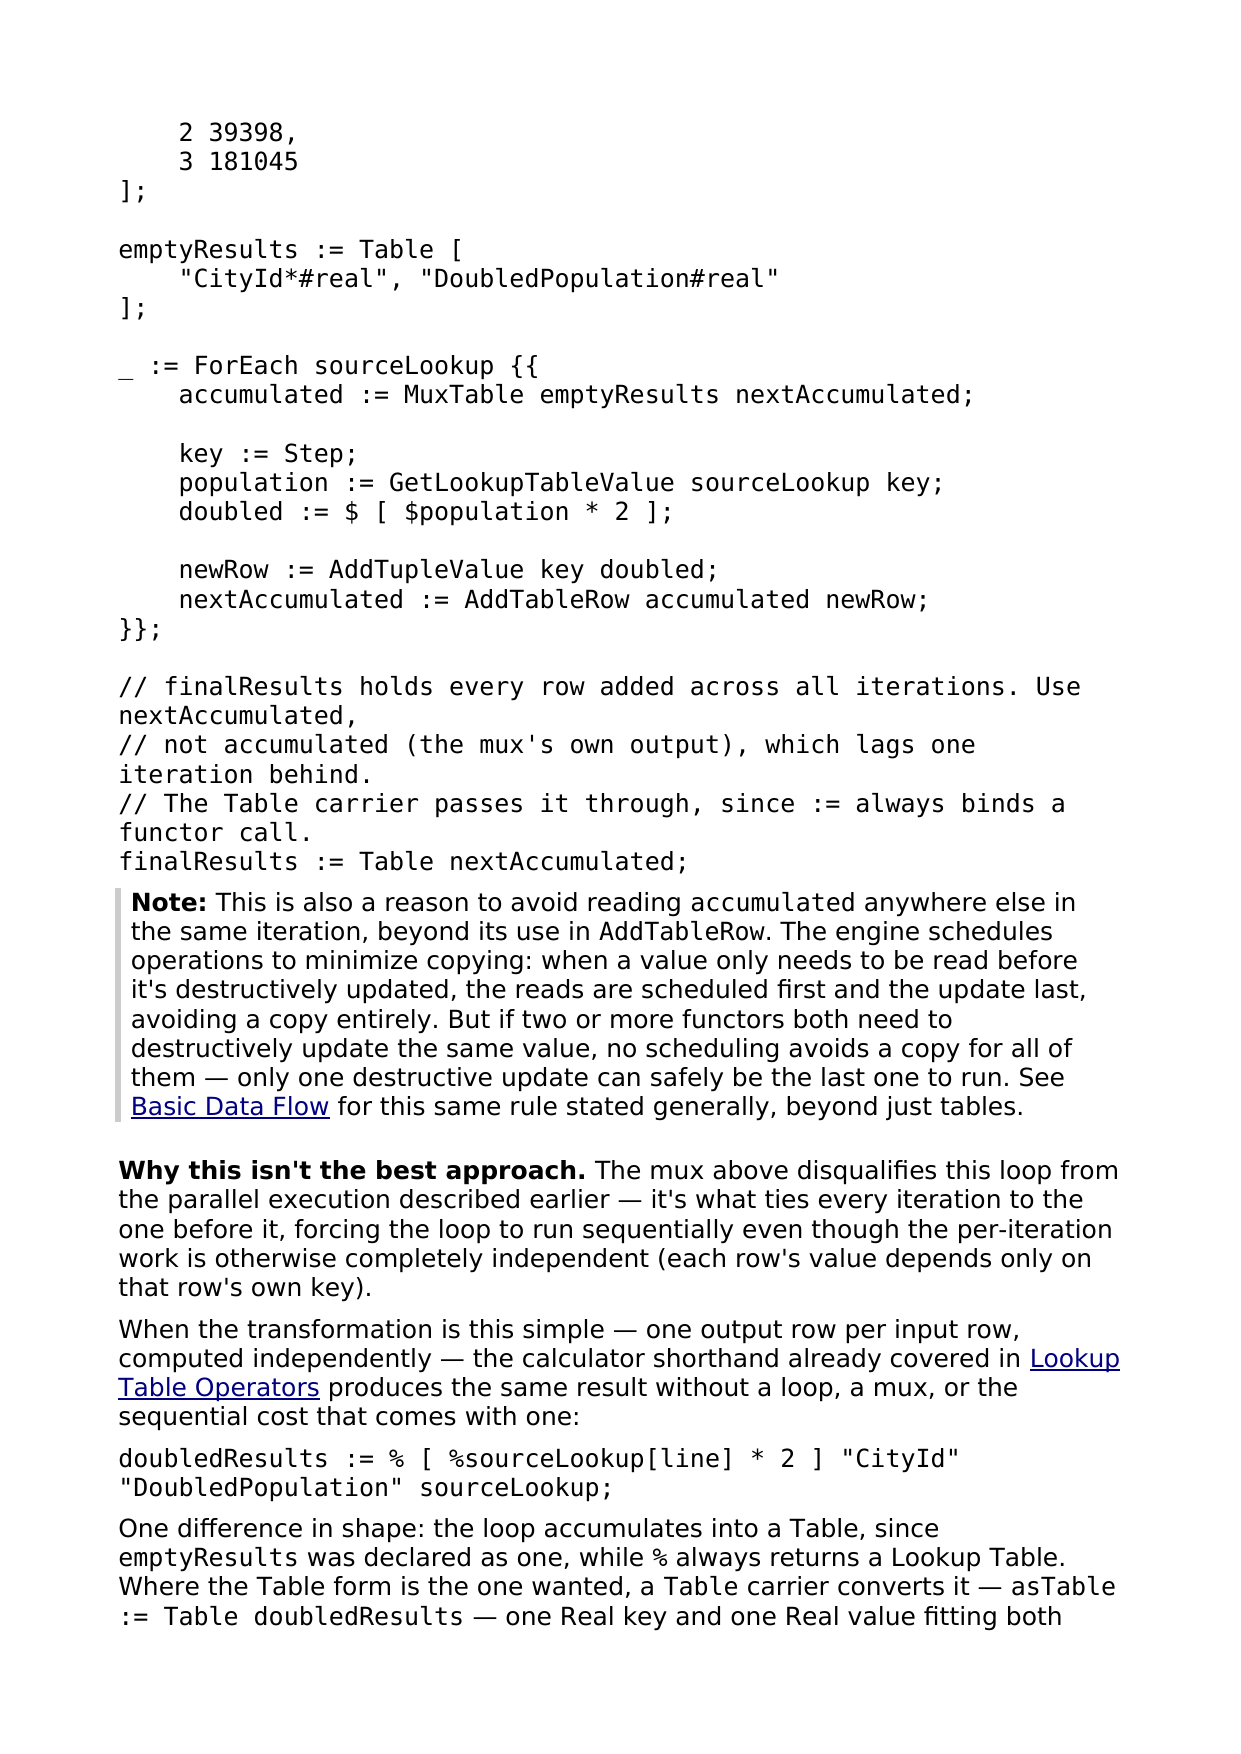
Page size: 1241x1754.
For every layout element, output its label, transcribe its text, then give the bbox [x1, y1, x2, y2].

text 2 39398, 3 181045 ]; emptyResults := Table [ "CityId*#real", "DoubledPopulation#real" ]; _ := ForEach sourceLookup {{ accumulated := MuxTable emptyResults nextAccumulated; key := Step; population := GetLookupTableValue sourceLookup key; doubled := $ [ $population * 2 ]; newRow := AddTupleValue key doubled; nextAccumulated := AddTableRow accumulated newRow; }}; // finalResults holds every row added across all iterations. Use nextAccumulated, // not accumulated (the mux's own output), which lags one iteration behind. // The Table carrier passes it through, since := always binds a functor call. finalResults := Table nextAccumulated; [118, 118, 1122, 876]
text doubledResults := % [ %sourceLookup[line] * 2 ] "CityId" "DoubledPopulation" sourceLookup; [118, 1444, 1122, 1502]
text Why this isn't the best approach. The mux above disqualifies this loop from the parallel execution described earlier — it's what ties every iteration to the one before it, forcing the loop to run sequentially even though the per-iteration work is otherwise completely independent (each row's value depends only on that row's own key). [118, 1157, 1122, 1302]
text When the transformation is this simple — one output row per input row, computed independently — the calculator shorthand already covered in Lookup Table Operators produces the same result without a loop, a mux, or the sequential cost that comes with one: [118, 1315, 1122, 1432]
text One difference in shape: the loop accumulates into a Table, since emptyResults was declared as one, while % always returns a Lookup Table. Where the Table form is the one wanted, a Table carrier converts it — asTable := Table doubledResults — one Real key and one Real value fitting both [118, 1514, 1122, 1631]
table_header Note: This is also a reason to avoid reading accumulated anywhere else in the same iteration, beyond its use in AddTableRow. The engine schedules operations to minimize copying: when a value only needs to be read before it's destructively updated, the reads are scheduled first and the update last, avoiding a copy entirely. But if two or more functors both need to destructively update the same value, no scheduling avoids a copy for all of them — only one destructive update can safely be the last one to run. See Basic Data Flow for this same rule stated generally, beyond just tables. [121, 888, 1122, 1122]
